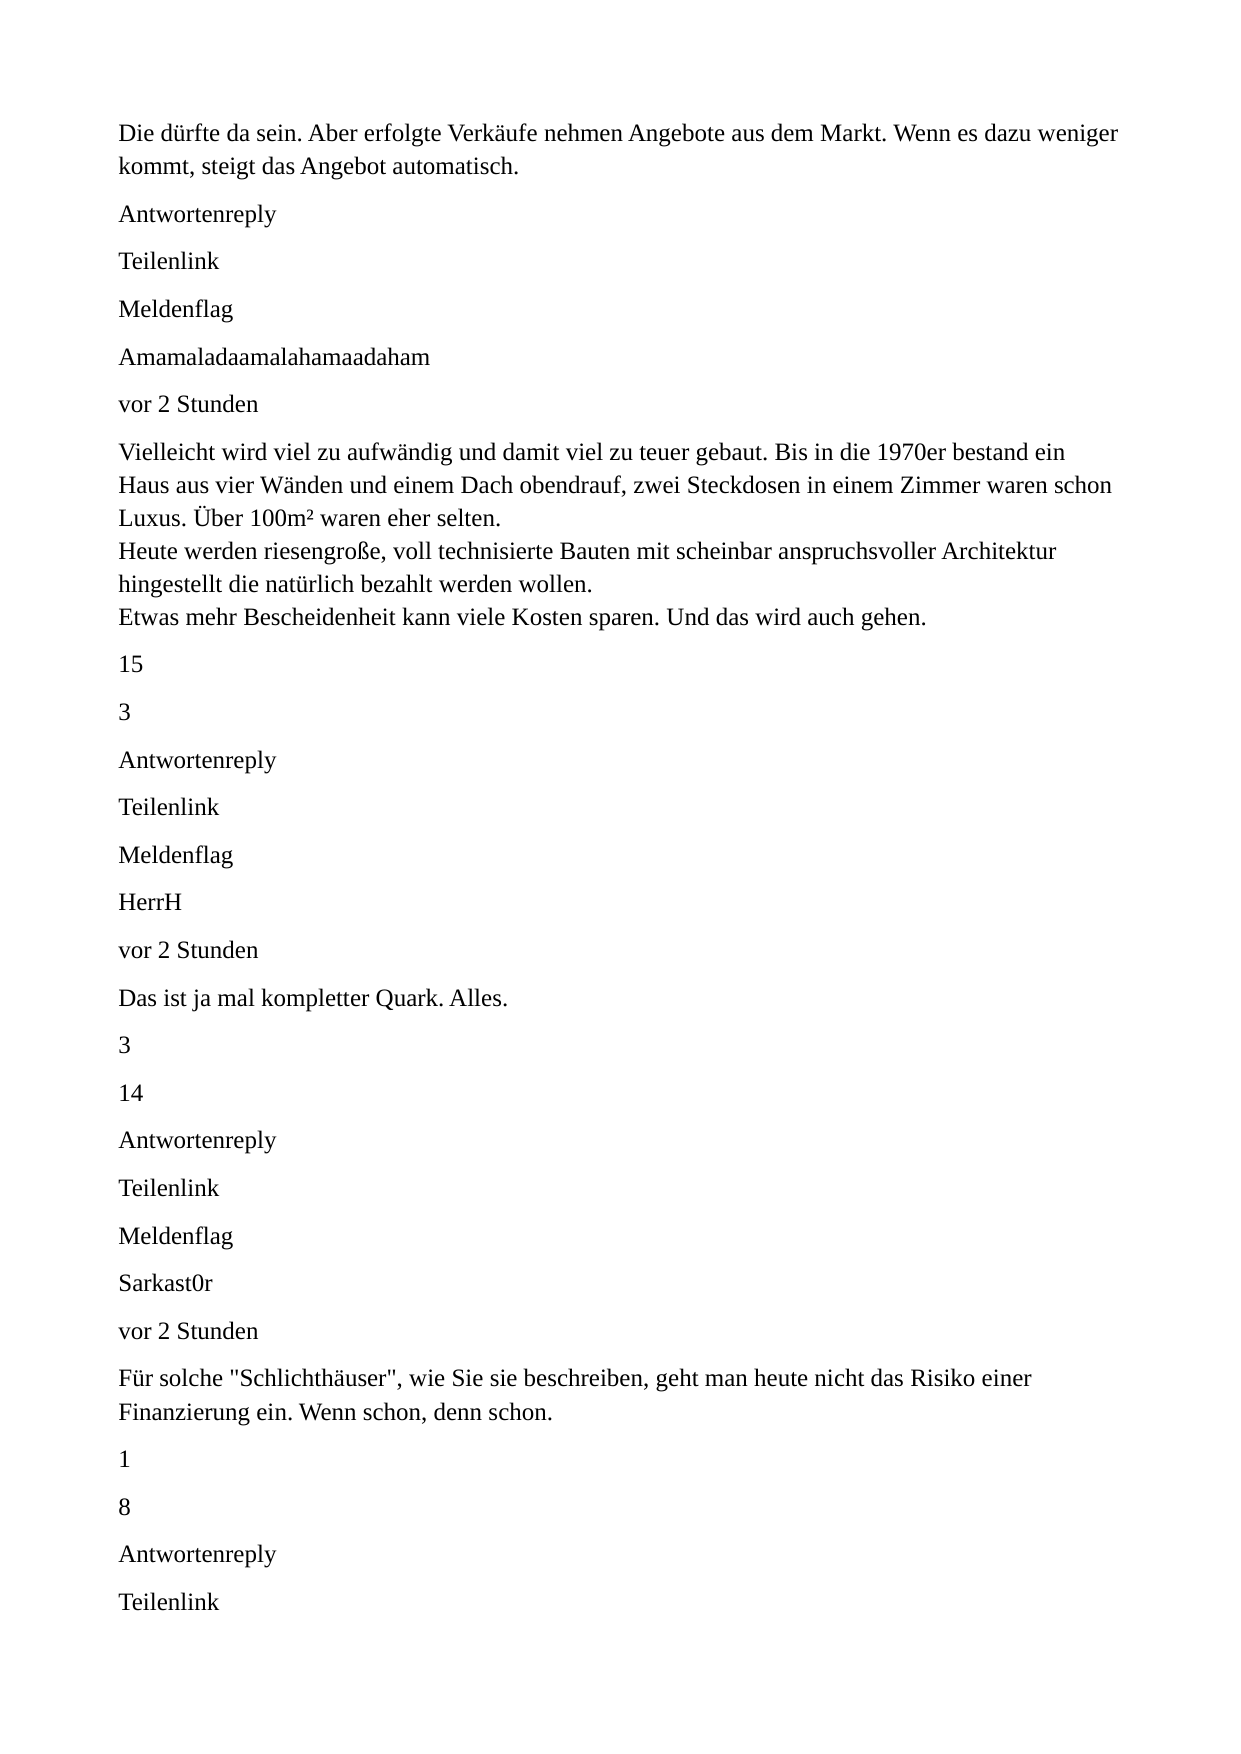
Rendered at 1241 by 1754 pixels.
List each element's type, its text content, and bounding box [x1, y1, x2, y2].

text Antwortenreply [118, 1539, 1122, 1568]
text Sarkast0r [118, 1268, 1122, 1297]
text Vielleicht wird viel zu aufwändig und damit viel zu teuer gebaut. Bis in die 1970er bestand ein Haus aus vier Wänden und einem Dach obendrauf, zwei Steckdosen in einem Zimmer waren schon Luxus. Über 100m² waren eher selten. Heute werden riesengroße, voll technisierte Bauten mit scheinbar anspruchsvoller Architektur hingestellt die natürlich bezahlt werden wollen. Etwas mehr Bescheidenheit kann viele Kosten sparen. Und das wird auch gehen. [118, 437, 1122, 631]
text 15 [118, 649, 1122, 678]
text 14 [118, 1078, 1122, 1107]
text Antwortenreply [118, 1126, 1122, 1154]
text Teilenlink [118, 792, 1122, 821]
text Amamaladaamalahamaadaham [118, 342, 1122, 370]
text Meldenflag [118, 1221, 1122, 1249]
text vor 2 Stunden [118, 389, 1122, 418]
text Das ist ja mal kompletter Quark. Alles. [118, 983, 1122, 1011]
text vor 2 Stunden [118, 1316, 1122, 1345]
text 3 [118, 697, 1122, 726]
text 8 [118, 1492, 1122, 1521]
text 1 [118, 1444, 1122, 1473]
text vor 2 Stunden [118, 935, 1122, 964]
text Die dürfte da sein. Aber erfolgte Verkäufe nehmen Angebote aus dem Markt. Wenn es dazu weniger kommt, steigt das Angebot automatisch. [118, 118, 1122, 180]
text Teilenlink [118, 1587, 1122, 1616]
text HerrH [118, 887, 1122, 916]
text Antwortenreply [118, 745, 1122, 773]
text Teilenlink [118, 1173, 1122, 1202]
text Für solche "Schlichthäuser", wie Sie sie beschreiben, geht man heute nicht das Risiko einer Finanzierung ein. Wenn schon, denn schon. [118, 1363, 1122, 1425]
text Meldenflag [118, 840, 1122, 869]
text 3 [118, 1030, 1122, 1059]
text Teilenlink [118, 246, 1122, 275]
text Meldenflag [118, 294, 1122, 323]
text Antwortenreply [118, 199, 1122, 227]
